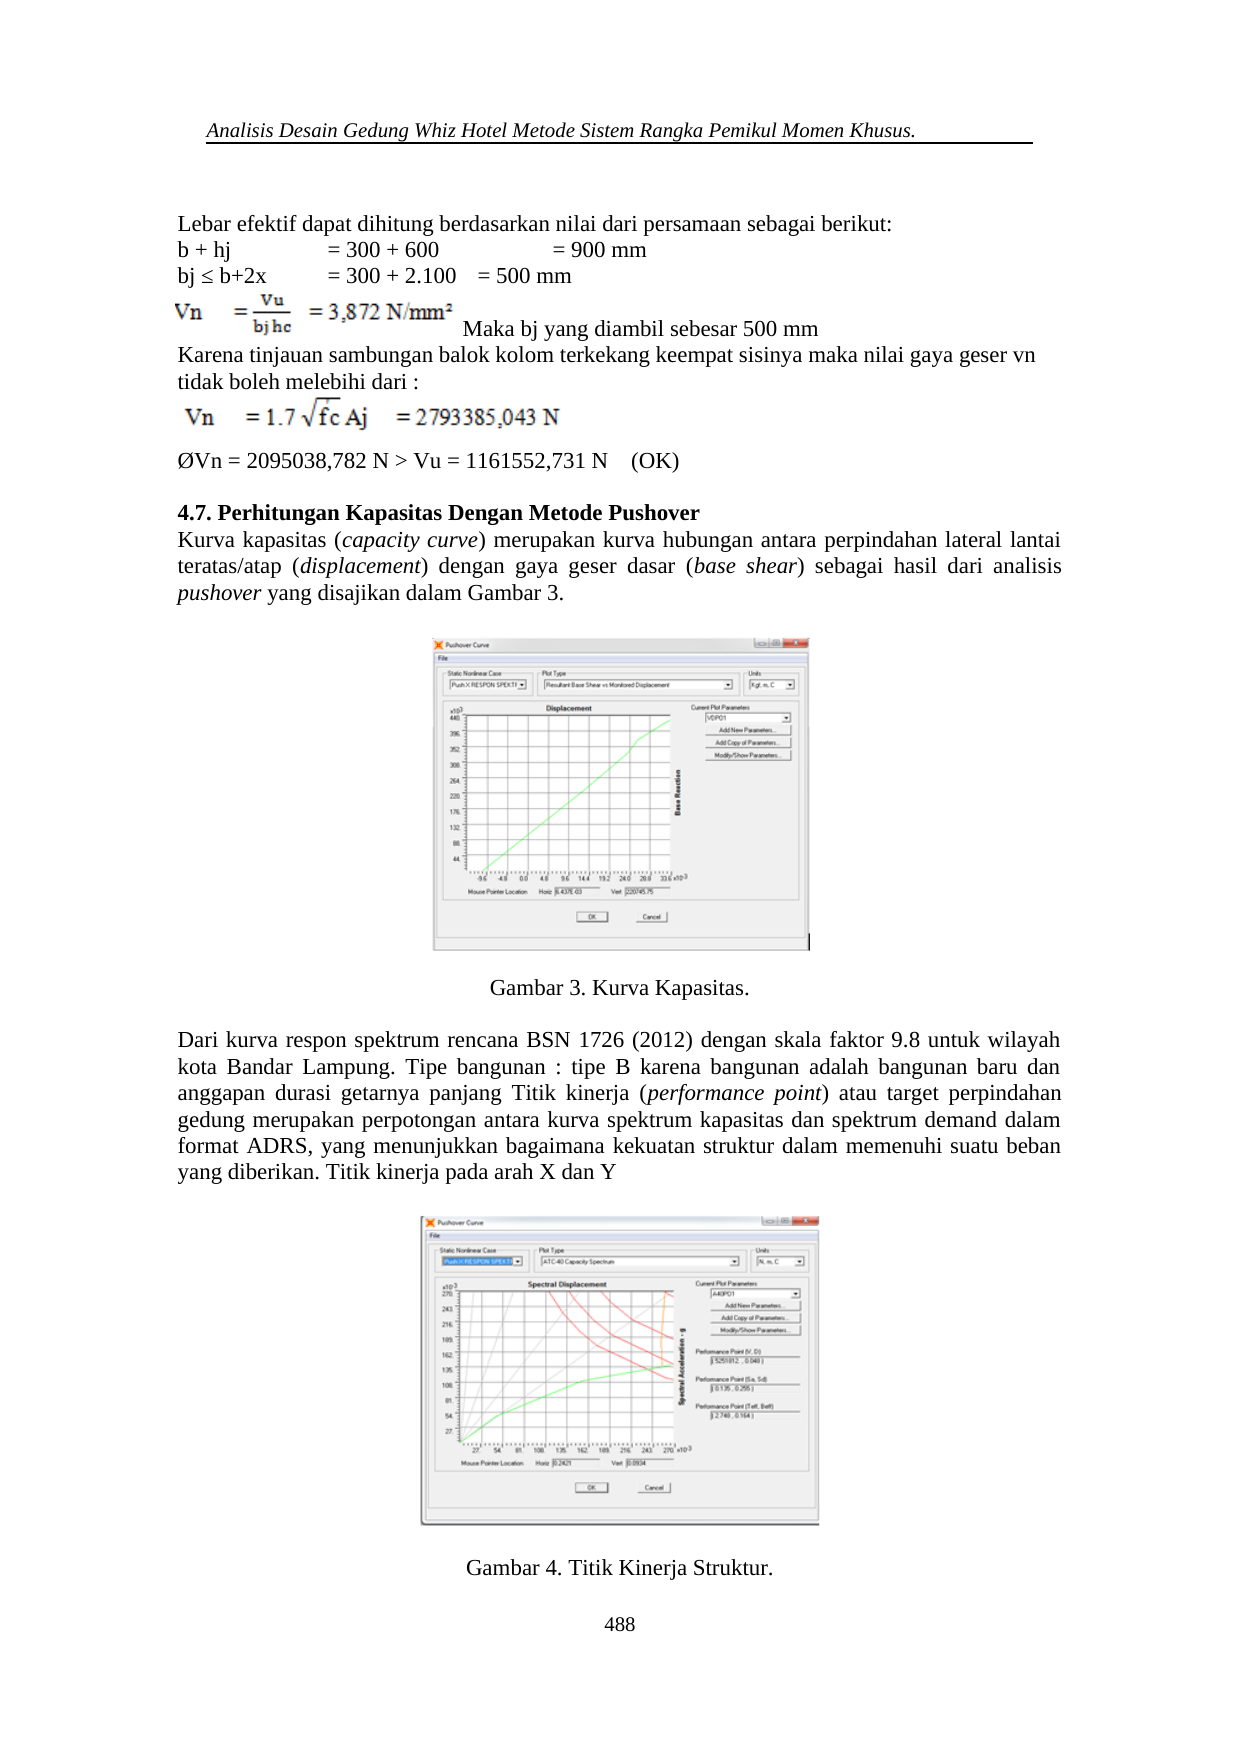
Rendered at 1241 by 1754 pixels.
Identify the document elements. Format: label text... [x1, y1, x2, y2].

text Gambar 3. Kurva Kapasitas. [177, 974, 1062, 1000]
picture [175, 293, 463, 337]
text Gambar 4. Titik Kinerja Struktur. [177, 1554, 1062, 1580]
text 4.7. Perhitungan Kapasitas Dengan Metode Pushover [177, 499, 1062, 526]
text Dari kurva respon spektrum rencana BSN 1726 (2012) dengan skala faktor 9.8 untuk wilayah kota Bandar Lampung. Tipe bangunan : tipe B karena bangunan adalah bangunan baru dan anggapan durasi getarnya panjang Titik kinerja (performance point) atau target perpindahan gedung merupakan perpotongan antara kurva spektrum kapasitas dan spektrum demand dalam format ADRS, yang menunjukkan bagaimana kekuatan struktur dalam memenuhi suatu beban yang diberikan. Titik kinerja pada arah X dan Y [177, 1027, 1062, 1185]
text Lebar efektif dapat dihitung berdasarkan nilai dari persamaan sebagai berikut: [177, 209, 1062, 236]
picture [179, 394, 568, 435]
picture [429, 631, 810, 953]
text b + hj = 300 + 600 = 900 mm [177, 236, 1062, 262]
text Kurva kapasitas (capacity curve) merupakan kurva hubungan antara perpindahan lateral lantai teratas/atap (displacement) dengan gaya geser dasar (base shear) sebagai hasil dari analisis pushover yang disajikan dalam Gambar 3. [177, 526, 1062, 605]
text ØVn = 2095038,782 N > Vu = 1161552,731 N (OK) [177, 447, 1062, 473]
picture [417, 1211, 823, 1528]
text Maka bj yang diambil sebesar 500 mm [177, 315, 1062, 341]
text Karena tinjauan sambungan balok kolom terkekang keempat sisinya maka nilai gaya geser vn tidak boleh melebihi dari : [177, 341, 1062, 394]
text bj ≤ b+2x = 300 + 2.100 = 500 mm [177, 262, 1062, 289]
